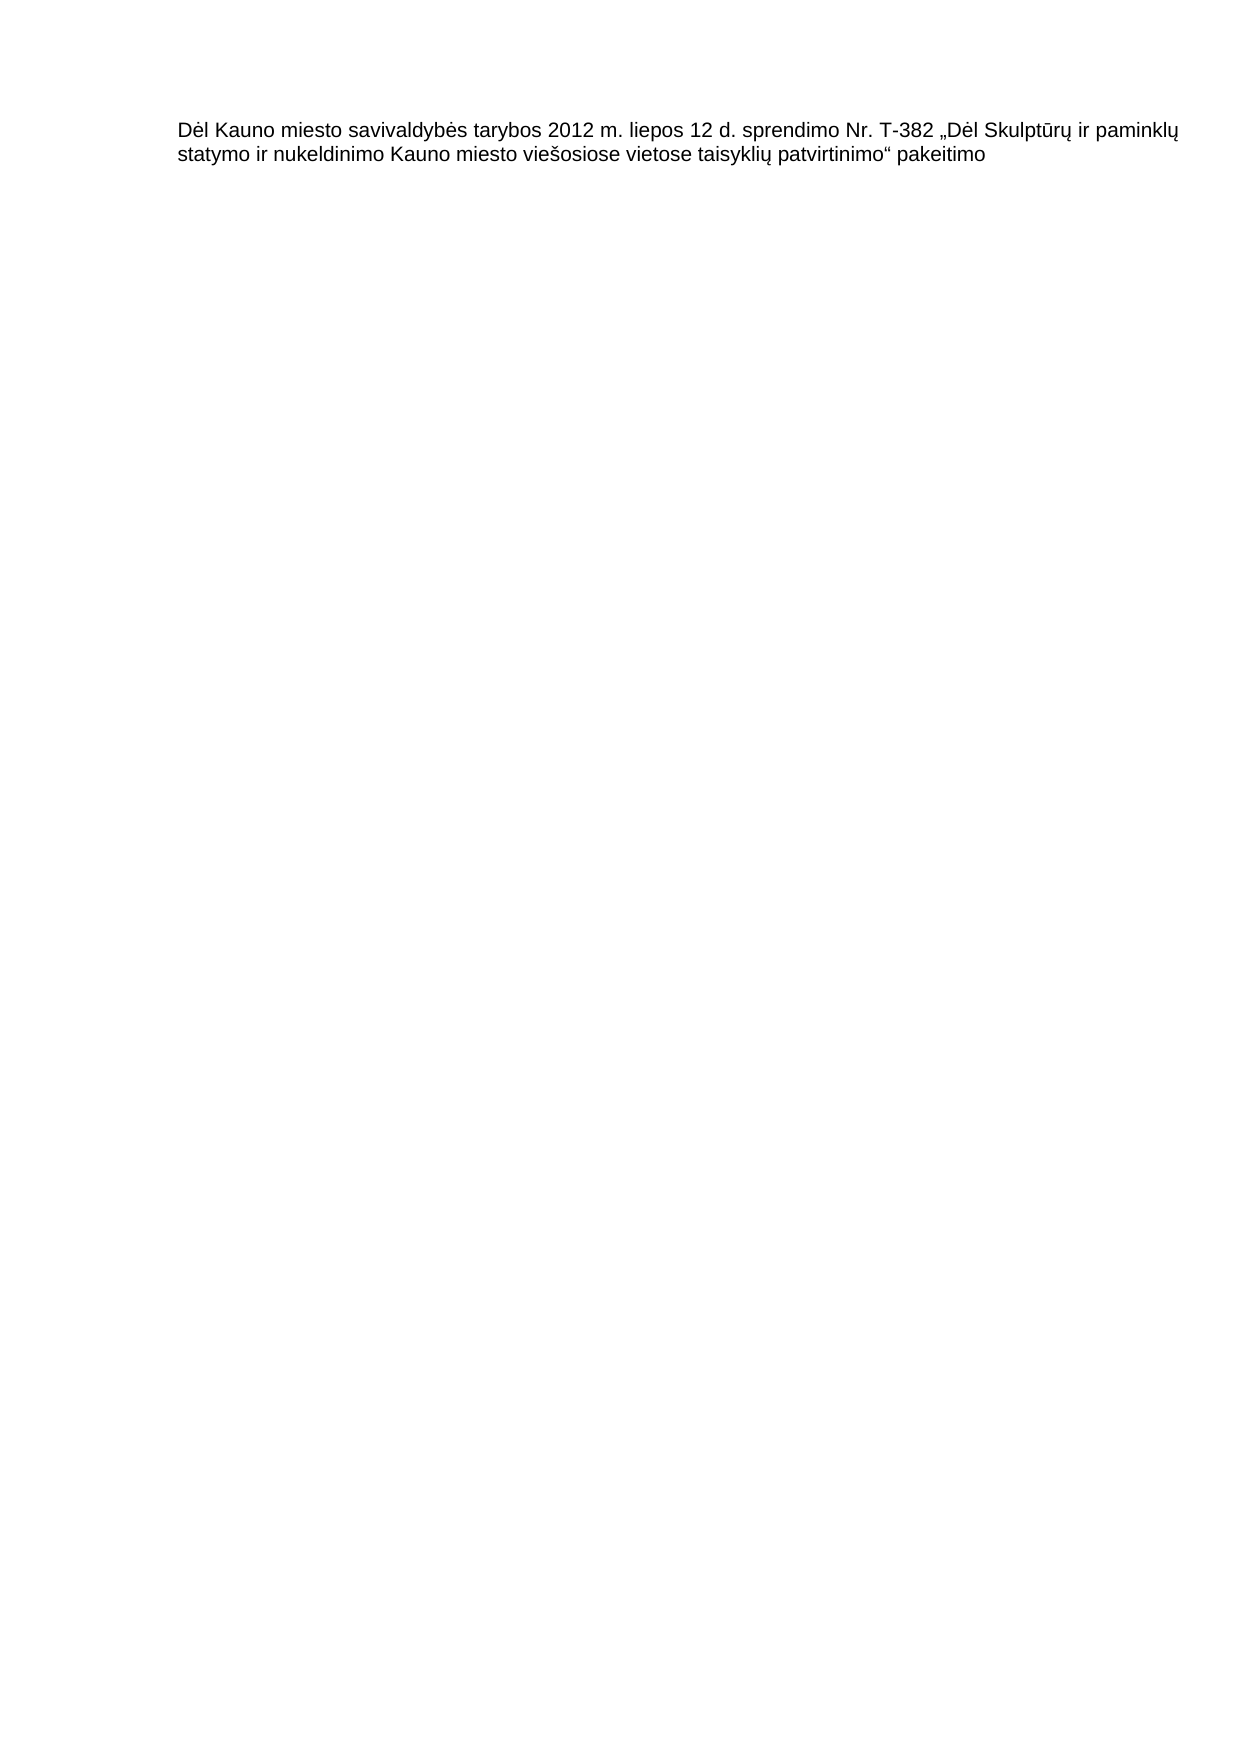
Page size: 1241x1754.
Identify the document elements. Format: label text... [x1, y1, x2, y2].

text Dėl Kauno miesto savivaldybės tarybos 2012 m. liepos 12 d. sprendimo Nr. T-382 „Dėl Skulptūrų ir paminklų statymo ir nukeldinimo Kauno miesto viešosiose vietose taisyklių patvirtinimo“ pakeitimo [177, 118, 1181, 166]
